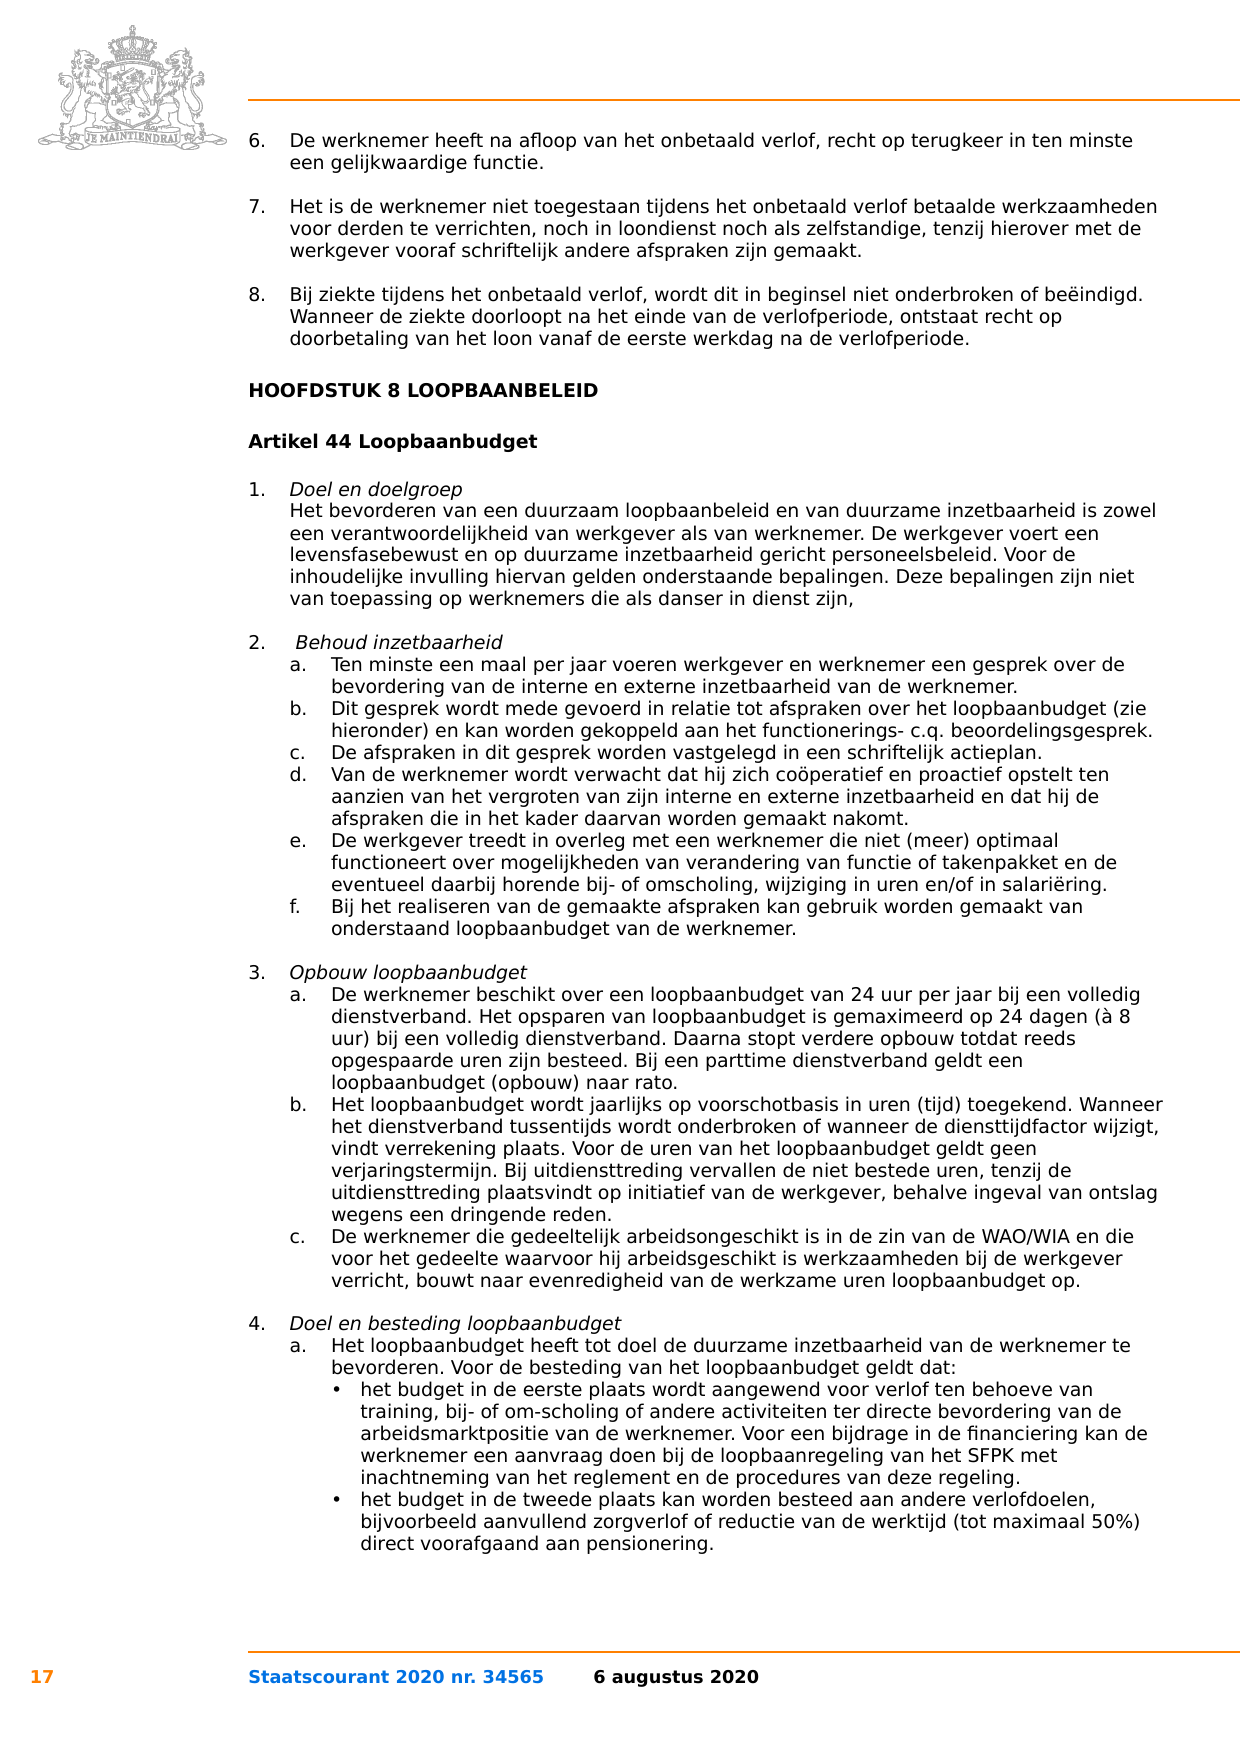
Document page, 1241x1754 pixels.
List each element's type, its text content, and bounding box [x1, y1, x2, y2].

text 6. De werknemer heeft na afloop van het onbetaald verlof, recht op terugkeer in ten minste een gelijkwaardige functie. [248, 130, 1163, 174]
text 8. Bij ziekte tijdens het onbetaald verlof, wordt dit in beginsel niet onderbroken of beëindigd. Wanneer de ziekte doorloopt na het einde van de verlofperiode, ontstaat recht op doorbetaling van het loon vanaf de eerste werkdag na de verlofperiode. [248, 283, 1163, 349]
text a. Het loopbaanbudget heeft tot doel de duurzame inzetbaarheid van de werknemer te bevorderen. Voor de besteding van het loopbaanbudget geldt dat: [289, 1335, 1163, 1379]
subtitle HOOFDSTUK 8 LOOPBAANBELEID [248, 379, 1163, 401]
text • het budget in de tweede plaats kan worden besteed aan andere verlofdoelen, bijvoorbeeld aanvullend zorgverlof of reductie van de werktijd (tot maximaal 50%) direct voorafgaand aan pensionering. [331, 1489, 1163, 1555]
text 3. Opbouw loopbaanbudget [248, 962, 1163, 984]
subtitle Artikel 44 Loopbaanbudget [248, 431, 1163, 453]
text Het bevorderen van een duurzaam loopbaanbeleid en van duurzame inzetbaarheid is zowel een verantwoordelijkheid van werkgever als van werknemer. De werkgever voert een levensfasebewust en op duurzame inzetbaarheid gericht personeelsbeleid. Voor de inhoudelijke invulling hiervan gelden onderstaande bepalingen. Deze bepalingen zijn niet van toepassing op werknemers die als danser in dienst zijn, [289, 500, 1163, 610]
text 1. Doel en doelgroep [248, 478, 1163, 500]
text a. De werknemer beschikt over een loopbaanbudget van 24 uur per jaar bij een volledig dienstverband. Het opsparen van loopbaanbudget is gemaximeerd op 24 dagen (à 8 uur) bij een volledig dienstverband. Daarna stopt verdere opbouw totdat reeds opgespaarde uren zijn besteed. Bij een parttime dienstverband geldt een loopbaanbudget (opbouw) naar rato. [289, 984, 1163, 1094]
text 2. Behoud inzetbaarheid [248, 632, 1163, 654]
text 4. Doel en besteding loopbaanbudget [248, 1313, 1163, 1335]
text c. De afspraken in dit gesprek worden vastgelegd in een schriftelijk actieplan. [289, 742, 1163, 764]
text d. Van de werknemer wordt verwacht dat hij zich coöperatief en proactief opstelt ten aanzien van het vergroten van zijn interne en externe inzetbaarheid en dat hij de afspraken die in het kader daarvan worden gemaakt nakomt. [289, 764, 1163, 830]
text • het budget in de eerste plaats wordt aangewend voor verlof ten behoeve van training, bij- of om-scholing of andere activiteiten ter directe bevordering van de arbeidsmarktpositie van de werknemer. Voor een bijdrage in de financiering kan de werknemer een aanvraag doen bij de loopbaanregeling van het SFPK met inachtneming van het reglement en de procedures van deze regeling. [331, 1379, 1163, 1489]
text c. De werknemer die gedeeltelijk arbeidsongeschikt is in de zin van de WAO/WIA en die voor het gedeelte waarvoor hij arbeidsgeschikt is werkzaamheden bij de werkgever verricht, bouwt naar evenredigheid van de werkzame uren loopbaanbudget op. [289, 1226, 1163, 1291]
text f. Bij het realiseren van de gemaakte afspraken kan gebruik worden gemaakt van onderstaand loopbaanbudget van de werknemer. [289, 896, 1163, 940]
text b. Dit gesprek wordt mede gevoerd in relatie tot afspraken over het loopbaanbudget (zie hieronder) en kan worden gekoppeld aan het functionerings- c.q. beoordelingsgesprek. [289, 698, 1163, 742]
text 7. Het is de werknemer niet toegestaan tijdens het onbetaald verlof betaalde werkzaamheden voor derden te verrichten, noch in loondienst noch als zelfstandige, tenzij hierover met de werkgever vooraf schriftelijk andere afspraken zijn gemaakt. [248, 196, 1163, 262]
text a. Ten minste een maal per jaar voeren werkgever en werknemer een gesprek over de bevordering van de interne en externe inzetbaarheid van de werknemer. [289, 654, 1163, 698]
text e. De werkgever treedt in overleg met een werknemer die niet (meer) optimaal functioneert over mogelijkheden van verandering van functie of takenpakket en de eventueel daarbij horende bij- of omscholing, wijziging in uren en/of in salariëring. [289, 830, 1163, 896]
text b. Het loopbaanbudget wordt jaarlijks op voorschotbasis in uren (tijd) toegekend. Wanneer het dienstverband tussentijds wordt onderbroken of wanneer de diensttijdfactor wijzigt, vindt verrekening plaats. Voor de uren van het loopbaanbudget geldt geen verjaringstermijn. Bij uitdiensttreding vervallen de niet bestede uren, tenzij de uitdiensttreding plaatsvindt op initiatief van de werkgever, behalve ingeval van ontslag wegens een dringende reden. [289, 1094, 1163, 1226]
picture [38, 25, 227, 150]
